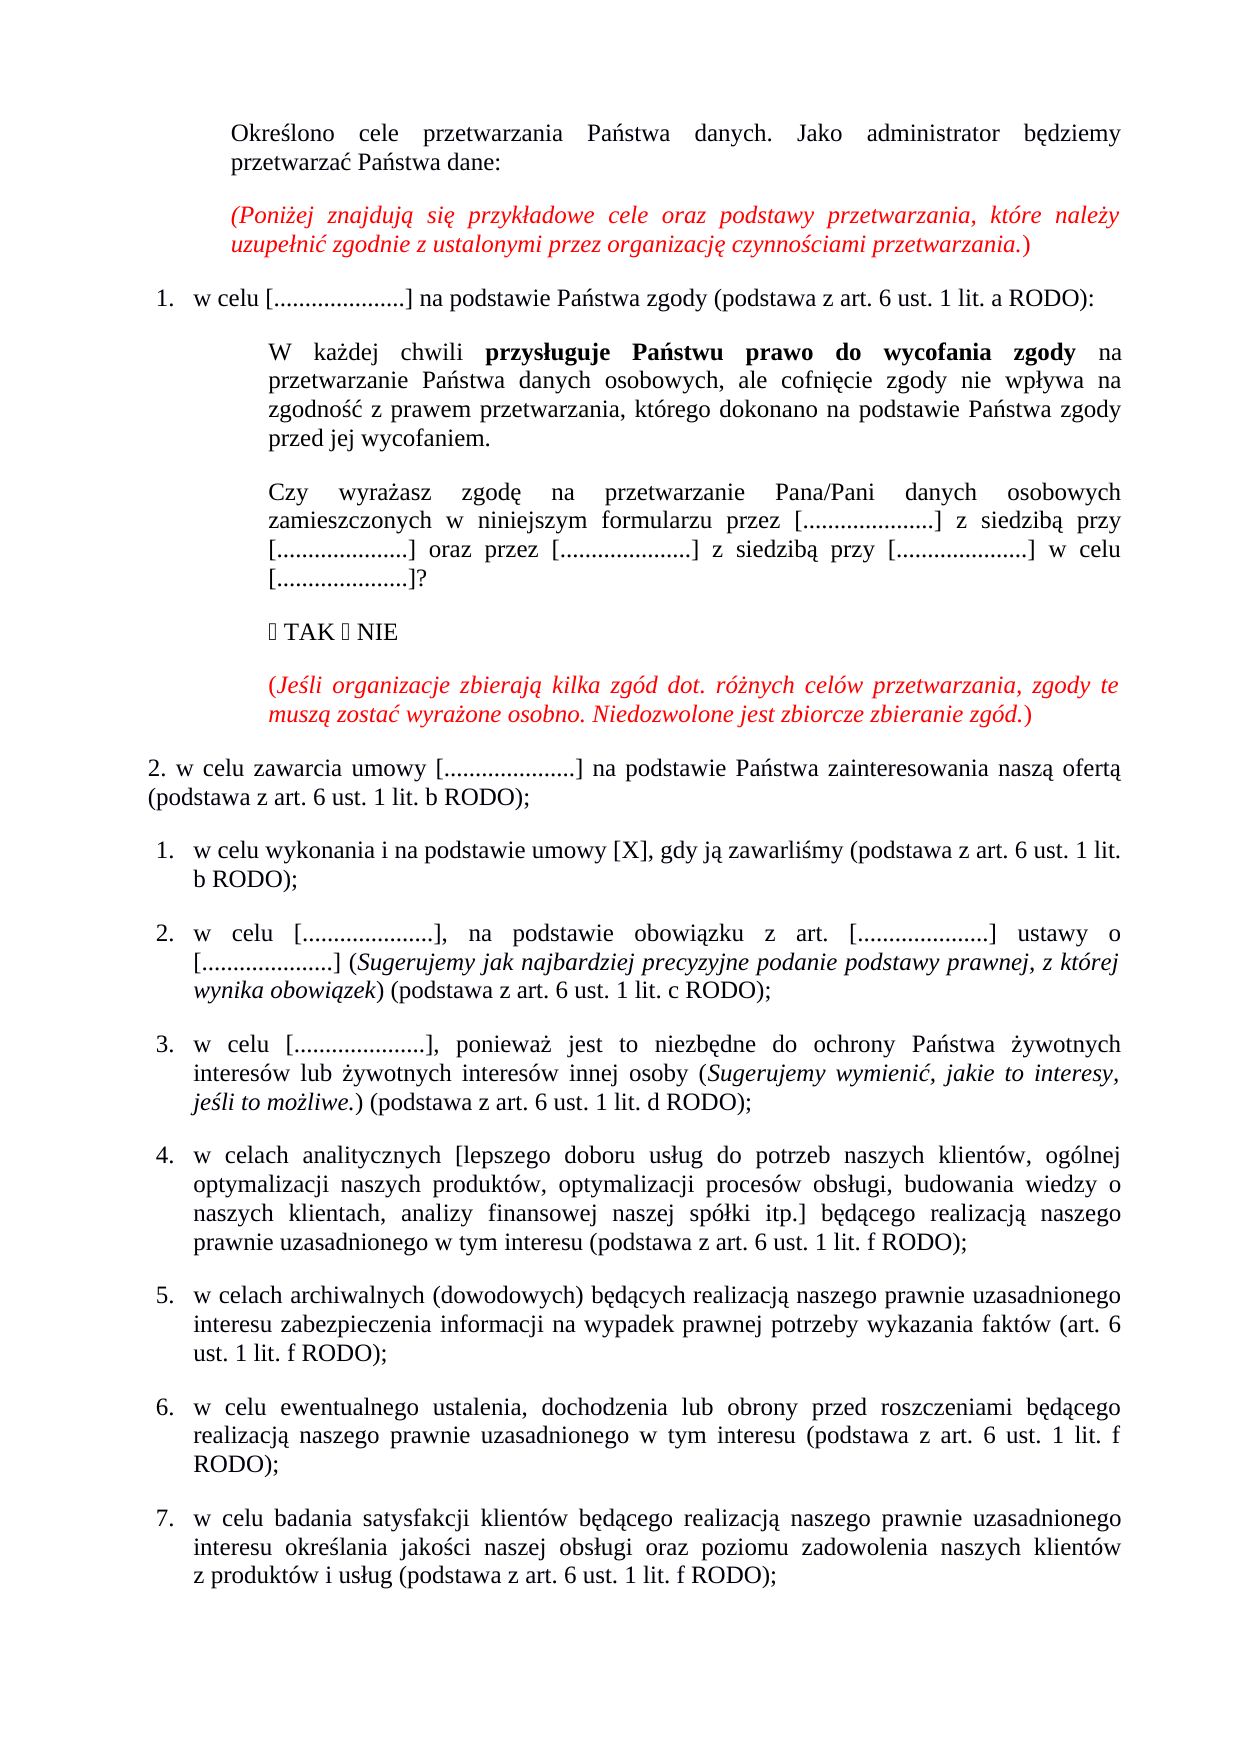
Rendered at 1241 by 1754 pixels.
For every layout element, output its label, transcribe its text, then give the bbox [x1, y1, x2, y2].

list Określono cele przetwarzania Państwa danych. Jako administrator będziemy przetwarzać Państwa dane: [231, 118, 1122, 176]
list w celach archiwalnych (dowodowych) będących realizacją naszego prawnie uzasadnionego interesu zabezpieczenia informacji na wypadek prawnej potrzeby wykazania faktów (art. 6 ust. 1 lit. f RODO); [156, 1281, 1122, 1367]
list w celu [.....................] na podstawie Państwa zgody (podstawa z art. 6 ust. 1 lit. a RODO): [156, 283, 1122, 312]
list w celu ewentualnego ustalenia, dochodzenia lub obrony przed roszczeniami będącego realizacją naszego prawnie uzasadnionego w tym interesu (podstawa z art. 6 ust. 1 lit. f RODO); [156, 1392, 1122, 1478]
list w celach analitycznych [lepszego doboru usług do potrzeb naszych klientów, ogólnej optymalizacji naszych produktów, optymalizacji procesów obsługi, budowania wiedzy o naszych klientach, analizy finansowej naszej spółki itp.] będącego realizacją naszego prawnie uzasadnionego w tym interesu (podstawa z art. 6 ust. 1 lit. f RODO); [156, 1141, 1122, 1256]
text  TAK  NIE [268, 617, 1122, 646]
list w celu badania satysfakcji klientów będącego realizacją naszego prawnie uzasadnionego interesu określania jakości naszej obsługi oraz poziomu zadowolenia naszych klientów z produktów i usług (podstawa z art. 6 ust. 1 lit. f RODO); [156, 1503, 1122, 1589]
text W każdej chwili przysługuje Państwu prawo do wycofania zgody na przetwarzanie Państwa danych osobowych, ale cofnięcie zgody nie wpływa na zgodność z prawem przetwarzania, którego dokonano na podstawie Państwa zgody przed jej wycofaniem. [268, 337, 1122, 452]
list w celu [.....................], ponieważ jest to niezbędne do ochrony Państwa żywotnych interesów lub żywotnych interesów innej osoby (Sugerujemy wymienić, jakie to interesy, jeśli to możliwe.) (podstawa z art. 6 ust. 1 lit. d RODO); [156, 1029, 1122, 1116]
list w celu wykonania i na podstawie umowy [X], gdy ją zawarliśmy (podstawa z art. 6 ust. 1 lit. b RODO); [156, 836, 1122, 893]
list 2. w celu zawarcia umowy [.....................] na podstawie Państwa zainteresowania naszą ofertą (podstawa z art. 6 ust. 1 lit. b RODO); [148, 753, 1122, 811]
text (Jeśli organizacje zbierają kilka zgód dot. różnych celów przetwarzania, zgody te muszą zostać wyrażone osobno. Niedozwolone jest zbiorcze zbieranie zgód.) [268, 671, 1122, 728]
list w celu [.....................], na podstawie obowiązku z art. [.....................] ustawy o [.....................] (Sugerujemy jak najbardziej precyzyjne podanie podstawy prawnej, z której wynika obowiązek) (podstawa z art. 6 ust. 1 lit. c RODO); [156, 918, 1122, 1004]
text Czy wyrażasz zgodę na przetwarzanie Pana/Pani danych osobowych zamieszczonych w niniejszym formularzu przez [.....................] z siedzibą przy [.....................] oraz przez [.....................] z siedzibą przy [.....................] w celu [.....................]? [268, 477, 1122, 592]
list (Poniżej znajdują się przykładowe cele oraz podstawy przetwarzania, które należy uzupełnić zgodnie z ustalonymi przez organizację czynnościami przetwarzania.) [231, 201, 1122, 258]
